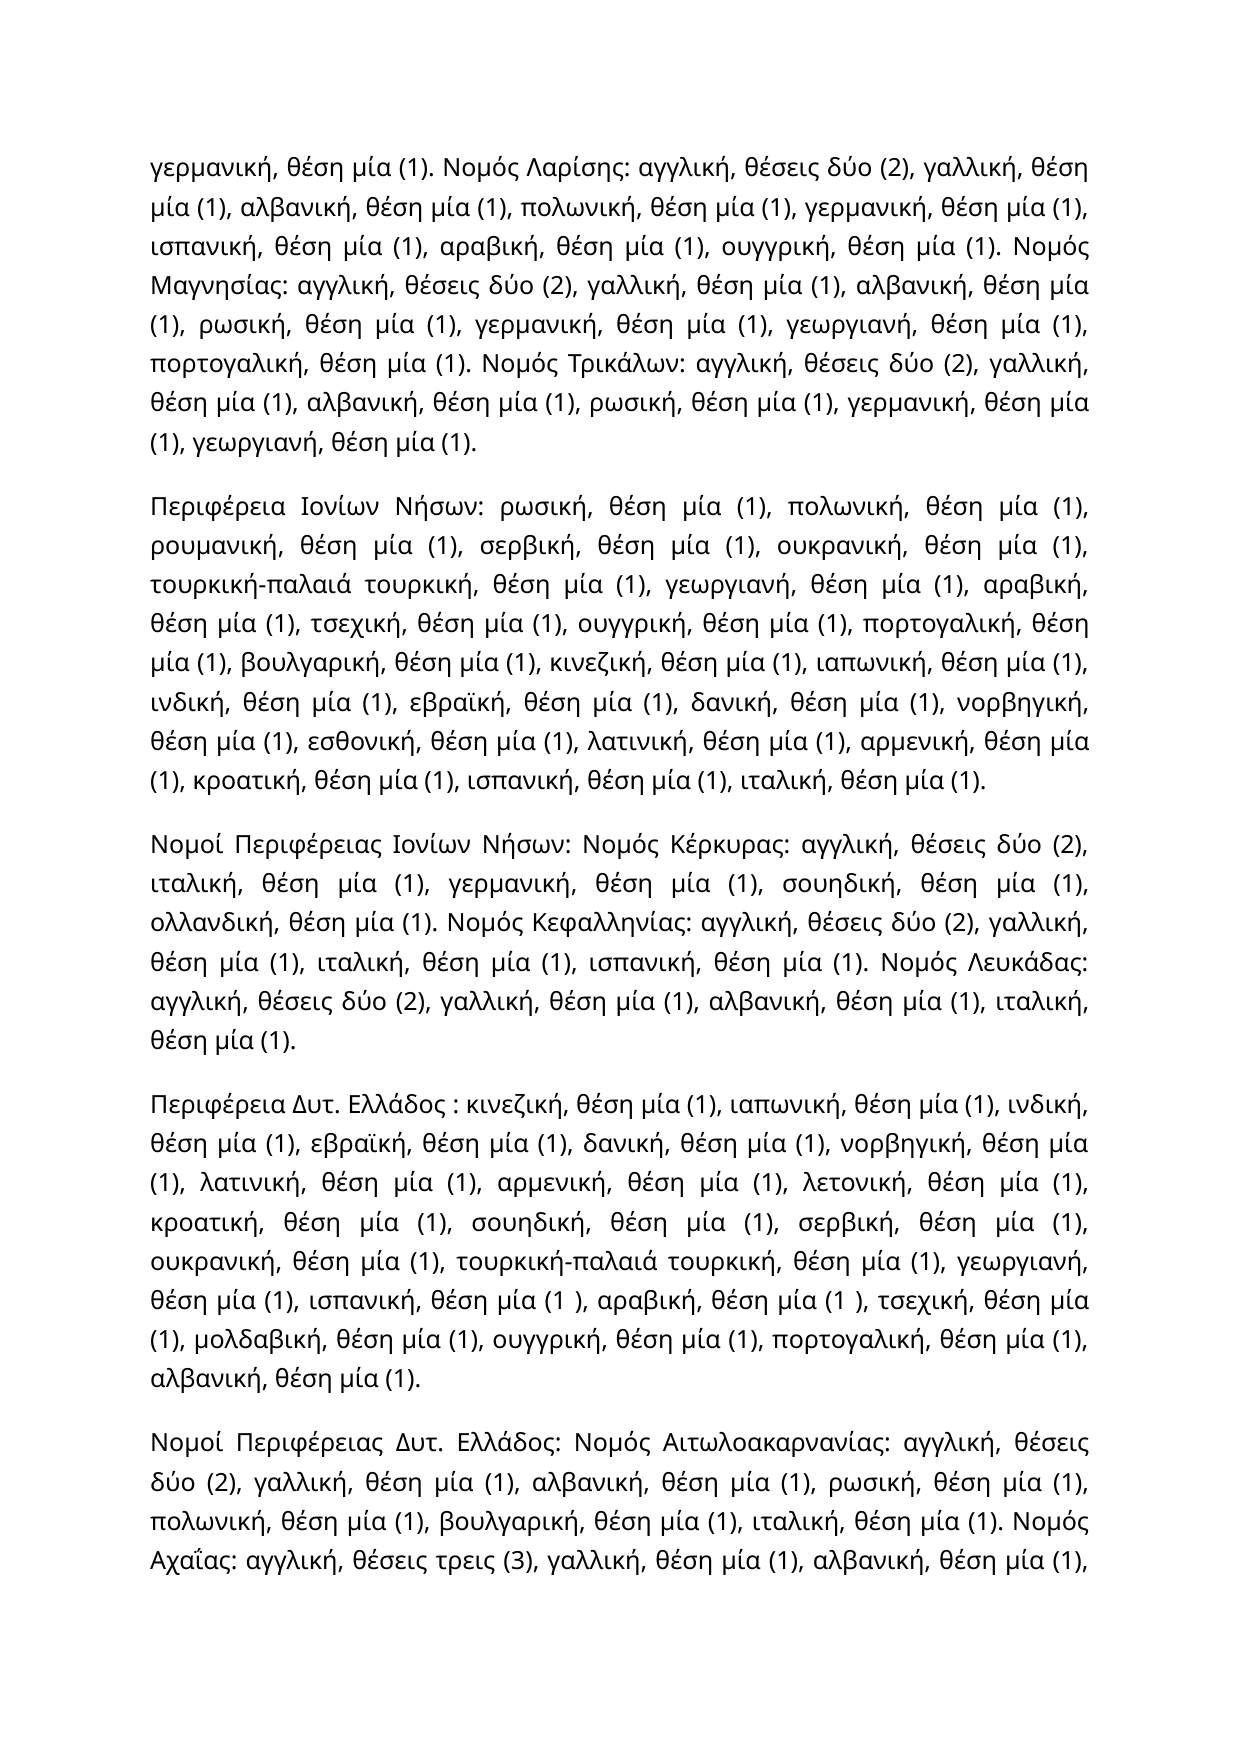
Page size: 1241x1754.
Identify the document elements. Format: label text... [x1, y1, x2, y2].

text Νομοί Περιφέρειας Δυτ. Ελλάδος: Νομός Αιτωλοακαρνανίας: αγγλική, θέσεις δύο (2), γαλλική, θέση μία (1), αλβανική, θέση μία (1), ρωσική, θέση μία (1), πολωνική, θέση μία (1), βουλγαρική, θέση μία (1), ιταλική, θέση μία (1). Νομός Αχαΐας: αγγλική, θέσεις τρεις (3), γαλλική, θέση μία (1), αλβανική, θέση μία (1), [150, 1425, 1090, 1577]
text γερμανική, θέση μία (1). Νομός Λαρίσης: αγγλική, θέσεις δύο (2), γαλλική, θέση μία (1), αλβανική, θέση μία (1), πολωνική, θέση μία (1), γερμανική, θέση μία (1), ισπανική, θέση μία (1), αραβική, θέση μία (1), ουγγρική, θέση μία (1). Νομός Μαγνησίας: αγγλική, θέσεις δύο (2), γαλλική, θέση μία (1), αλβανική, θέση μία (1), ρωσική, θέση μία (1), γερμανική, θέση μία (1), γεωργιανή, θέση μία (1), πορτογαλική, θέση μία (1). Νομός Τρικάλων: αγγλική, θέσεις δύο (2), γαλλική, θέση μία (1), αλβανική, θέση μία (1), ρωσική, θέση μία (1), γερμανική, θέση μία (1), γεωργιανή, θέση μία (1). [150, 150, 1090, 458]
text Νομοί Περιφέρειας Ιονίων Νήσων: Νομός Κέρκυρας: αγγλική, θέσεις δύο (2), ιταλική, θέση μία (1), γερμανική, θέση μία (1), σουηδική, θέση μία (1), ολλανδική, θέση μία (1). Νομός Κεφαλληνίας: αγγλική, θέσεις δύο (2), γαλλική, θέση μία (1), ιταλική, θέση μία (1), ισπανική, θέση μία (1). Νομός Λευκάδας: αγγλική, θέσεις δύο (2), γαλλική, θέση μία (1), αλβανική, θέση μία (1), ιταλική, θέση μία (1). [150, 827, 1090, 1057]
text Περιφέρεια Δυτ. Ελλάδος : κινεζική, θέση μία (1), ιαπωνική, θέση μία (1), ινδική, θέση μία (1), εβραϊκή, θέση μία (1), δανική, θέση μία (1), νορβηγική, θέση μία (1), λατινική, θέση μία (1), αρμενική, θέση μία (1), λετονική, θέση μία (1), κροατική, θέση μία (1), σουηδική, θέση μία (1), σερβική, θέση μία (1), ουκρανική, θέση μία (1), τουρκική-παλαιά τουρκική, θέση μία (1), γεωργιανή, θέση μία (1), ισπανική, θέση μία (1 ), αραβική, θέση μία (1 ), τσεχική, θέση μία (1), μολδαβική, θέση μία (1), ουγγρική, θέση μία (1), πορτογαλική, θέση μία (1), αλβανική, θέση μία (1). [150, 1087, 1090, 1395]
text Περιφέρεια Ιονίων Νήσων: ρωσική, θέση μία (1), πολωνική, θέση μία (1), ρουμανική, θέση μία (1), σερβική, θέση μία (1), ουκρανική, θέση μία (1), τουρκική-παλαιά τουρκική, θέση μία (1), γεωργιανή, θέση μία (1), αραβική, θέση μία (1), τσεχική, θέση μία (1), ουγγρική, θέση μία (1), πορτογαλική, θέση μία (1), βουλγαρική, θέση μία (1), κινεζική, θέση μία (1), ιαπωνική, θέση μία (1), ινδική, θέση μία (1), εβραϊκή, θέση μία (1), δανική, θέση μία (1), νορβηγική, θέση μία (1), εσθονική, θέση μία (1), λατινική, θέση μία (1), αρμενική, θέση μία (1), κροατική, θέση μία (1), ισπανική, θέση μία (1), ιταλική, θέση μία (1). [150, 488, 1090, 797]
